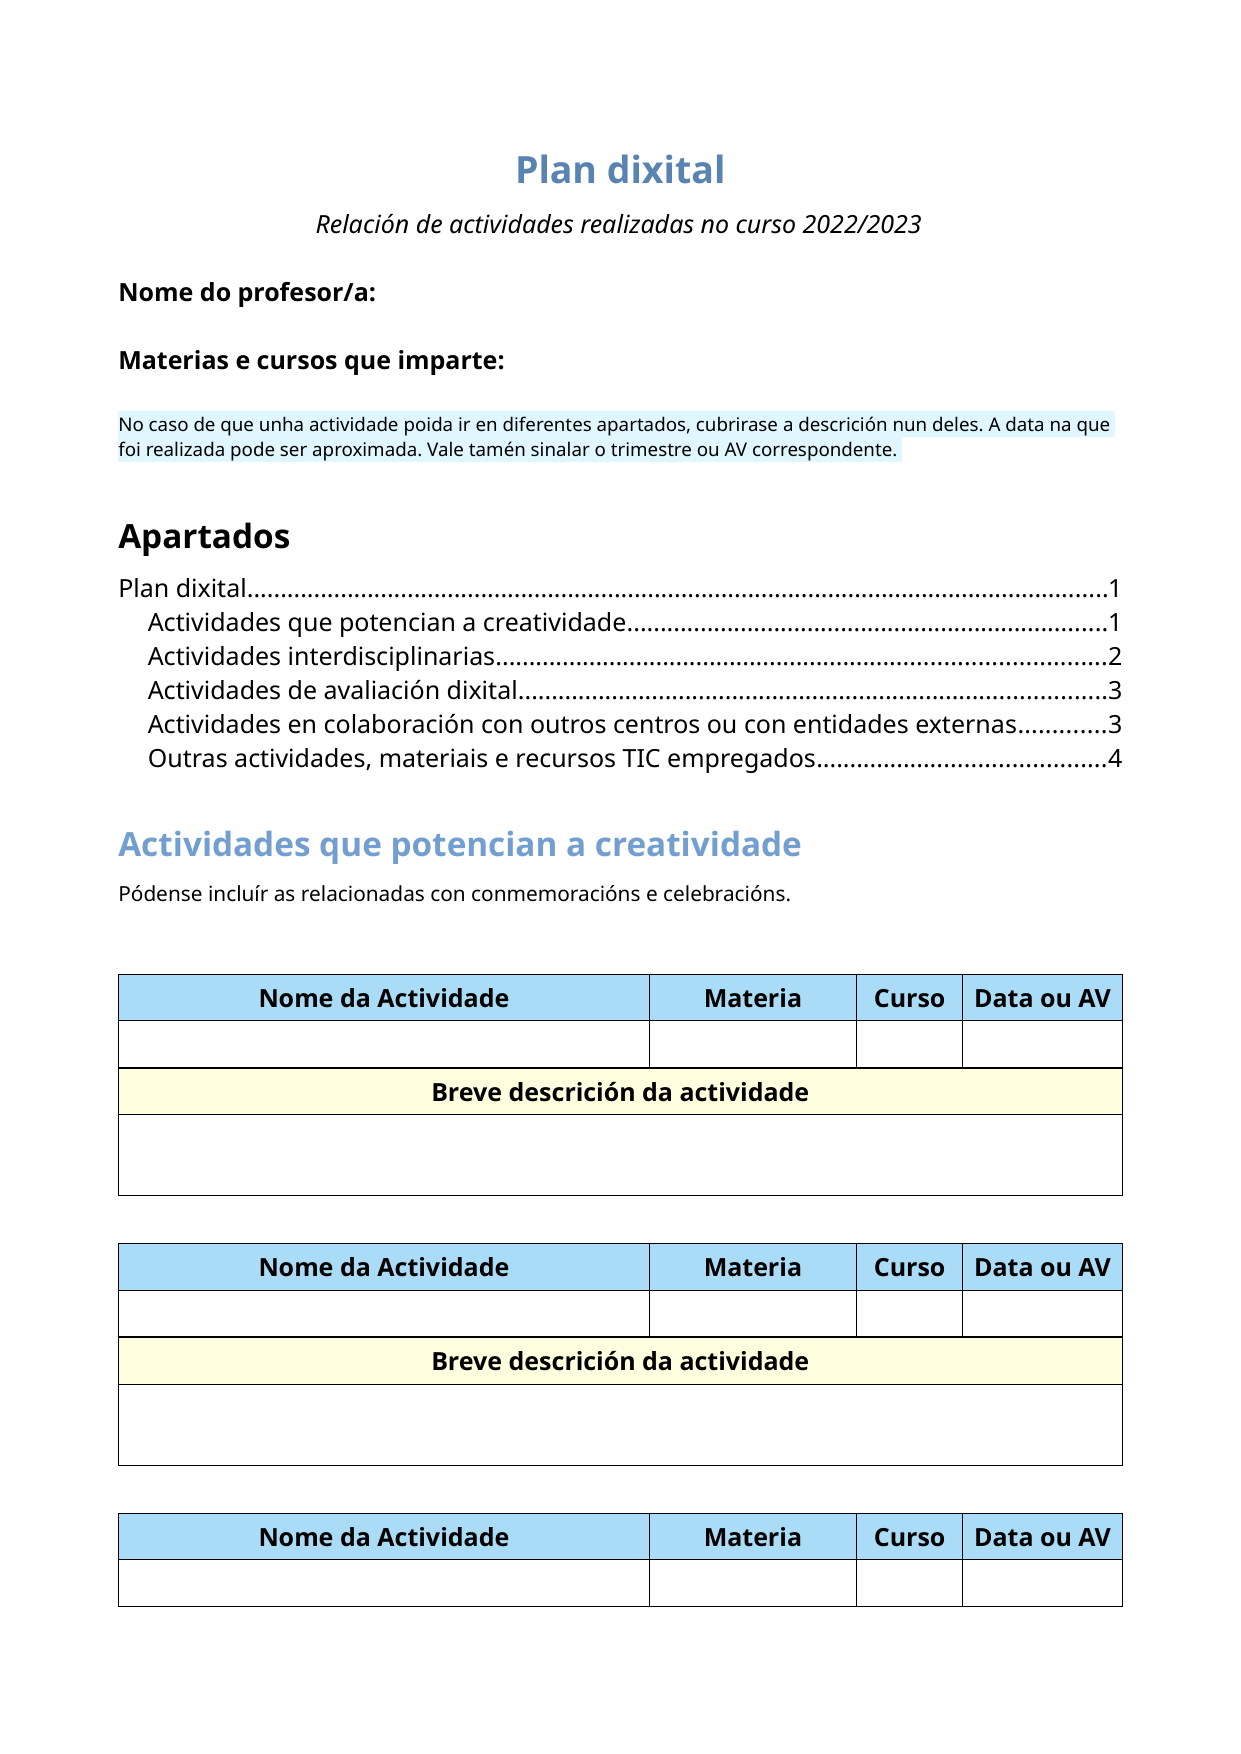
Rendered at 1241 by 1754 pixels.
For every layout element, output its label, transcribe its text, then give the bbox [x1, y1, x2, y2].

text Actividades que potencian a creatividade 1 [148, 604, 1122, 639]
text Actividades en colaboración con outros centros ou con entidades externas 3 [148, 707, 1122, 741]
text Actividades interdisciplinarias. 2 [148, 639, 1122, 673]
table_cell [963, 1291, 1122, 1336]
subtitle Actividades que potencian a creatividade [118, 821, 1122, 867]
table_cell [119, 1115, 1122, 1195]
text Plan dixital 1 [118, 571, 1122, 604]
subtitle Plan dixital [118, 143, 1122, 194]
table_header Nome da Actividade [119, 975, 649, 1020]
table_cell [119, 1560, 649, 1606]
table_header Materia [650, 1514, 856, 1559]
table_header Curso [857, 1244, 962, 1290]
table_header Curso [857, 975, 962, 1020]
table_header Breve descrición da actividade [119, 1338, 1122, 1384]
table_header Nome da Actividade [119, 1514, 649, 1559]
table_cell [119, 1385, 1122, 1464]
text Actividades de avaliación dixital 3 [148, 673, 1122, 707]
table_header Nome da Actividade [119, 1244, 649, 1290]
table_cell [119, 1021, 649, 1067]
text Nome do profesor/a: [118, 275, 1122, 309]
table_header Breve descrición da actividade [119, 1069, 1122, 1114]
text Pódense incluír as relacionadas con conmemoracións e celebracións. [118, 879, 1122, 908]
table_cell [119, 1291, 649, 1336]
text No caso de que unha actividade poida ir en diferentes apartados, cubrirase a descrición nun deles. A data na que foi realizada pode ser aproximada. Vale tamén sinalar o trimestre ou AV correspondente. [118, 411, 1122, 462]
text Materias e cursos que imparte: [118, 343, 1122, 377]
table_cell [650, 1560, 856, 1606]
subtitle Apartados [118, 513, 1122, 558]
table_cell [857, 1021, 962, 1067]
table_cell [650, 1291, 856, 1336]
table_header Materia [650, 1244, 856, 1290]
table_cell [857, 1291, 962, 1336]
table_header Curso [857, 1514, 962, 1559]
table_cell [963, 1560, 1122, 1606]
table_cell [857, 1560, 962, 1606]
text Relación de actividades realizadas no curso 2022/2023 [118, 207, 1122, 241]
table_header Data ou AV [963, 1514, 1122, 1559]
table_header Materia [650, 975, 856, 1020]
text Outras actividades, materiais e recursos TIC empregados 4 [148, 741, 1122, 775]
table_header Data ou AV [963, 1244, 1122, 1290]
table_cell [650, 1021, 856, 1067]
table_header Data ou AV [963, 975, 1122, 1020]
table_cell [963, 1021, 1122, 1067]
